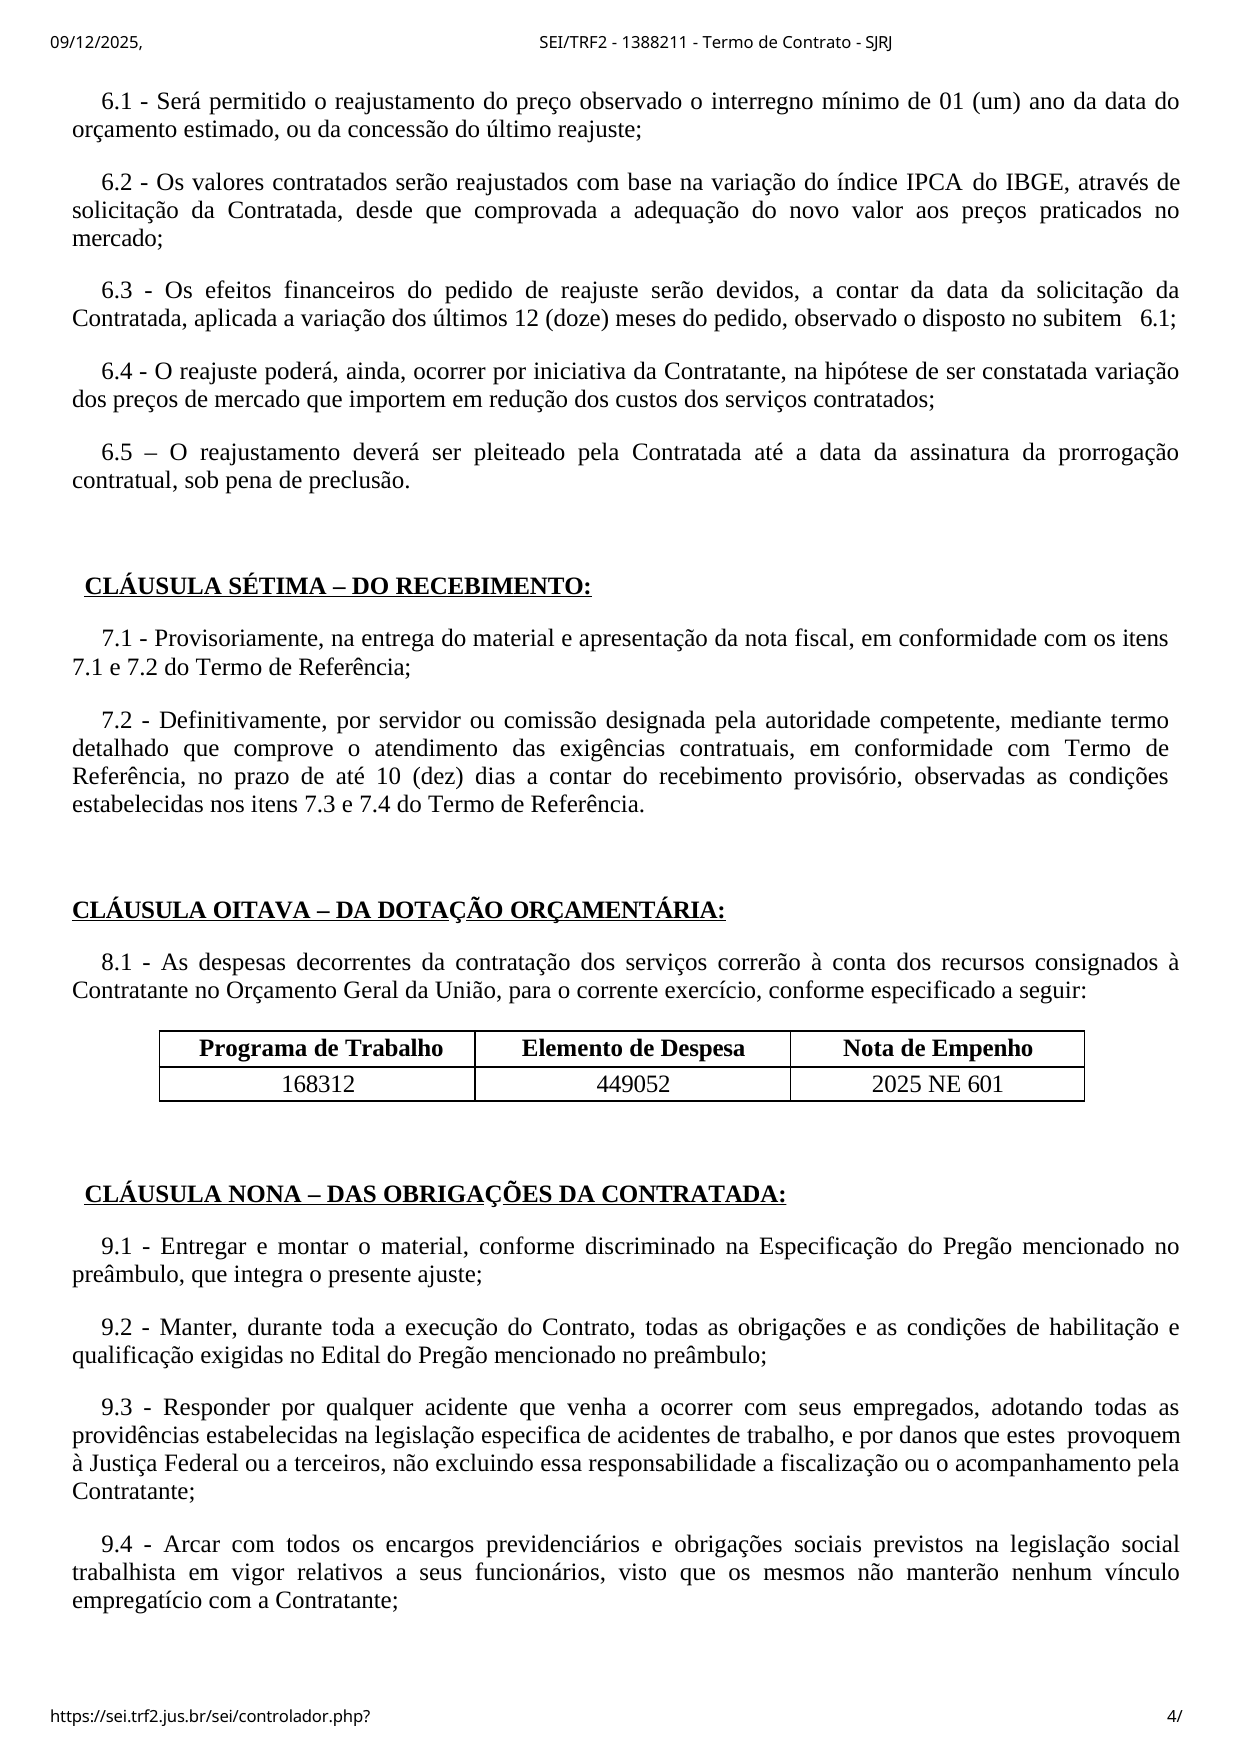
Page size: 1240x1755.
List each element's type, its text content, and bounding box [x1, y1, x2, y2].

subtitle CLÁUSULA SÉTIMA – DO RECEBIMENTO: [84, 571, 1181, 600]
subtitle CLÁUSULA NONA – DAS OBRIGAÇÕES DA CONTRATADA: [84, 1179, 1181, 1208]
text 7.1 e 7.2 do Termo de Referência; [72, 653, 1181, 681]
list - As despesas decorrentes da contratação dos serviços correrão à conta dos recursos consignados à Contratante no Orçamento Geral da União, para o corrente exercício, conforme especificado a seguir: [72, 948, 1181, 1004]
table_cell 168312 [160, 1068, 474, 1100]
table_header Elemento de Despesa [476, 1032, 790, 1066]
table_header Programa de Trabalho [160, 1032, 474, 1066]
list - Entregar e montar o material, conforme discriminado na Especificação do Pregão mencionado no preâmbulo, que integra o presente ajuste; [72, 1232, 1181, 1288]
list - Responder por qualquer acidente que venha a ocorrer com seus empregados, adotando todas as providências estabelecidas na legislação especifica de acidentes de trabalho, e por danos que estes provoquem à Justiça Federal ou a terceiros, não excluindo essa responsabilidade a fiscalização ou o acompanhamento pela Contratante; [72, 1394, 1181, 1505]
list - Os valores contratados serão reajustados com base na variação do índice IPCA do IBGE, através de solicitação da Contratada, desde que comprovada a adequação do novo valor aos preços praticados no mercado; [72, 168, 1181, 252]
list - Será permitido o reajustamento do preço observado o interregno mínimo de 01 (um) ano da data do orçamento estimado, ou da concessão do último reajuste; [72, 87, 1181, 143]
list - O reajuste poderá, ainda, ocorrer por iniciativa da Contratante, na hipótese de ser constatada variação dos preços de mercado que importem em redução dos custos dos serviços contratados; [72, 357, 1181, 413]
list - Os efeitos financeiros do pedido de reajuste serão devidos, a contar da data da solicitação da Contratada, aplicada a variação dos últimos 12 (doze) meses do pedido, observado o disposto no subitem 6.1; [72, 277, 1181, 332]
table_cell 449052 [476, 1068, 790, 1100]
list - Provisoriamente, na entrega do material e apresentação da nota fiscal, em conformidade com os itens [101, 624, 1181, 653]
text 7.2 - Definitivamente, por servidor ou comissão designada pela autoridade competente, mediante termo detalhado que comprove o atendimento das exigências contratuais, em conformidade com Termo de Referência, no prazo de até 10 (dez) dias a contar do recebimento provisório, observadas as condições estabelecidas nos itens 7.3 e 7.4 do Termo de Referência. [72, 706, 1171, 817]
table_header Nota de Empenho [791, 1032, 1084, 1066]
list – O reajustamento deverá ser pleiteado pela Contratada até a data da assinatura da prorrogação contratual, sob pena de preclusão. [72, 438, 1181, 493]
list - Arcar com todos os encargos previdenciários e obrigações sociais previstos na legislação social trabalhista em vigor relativos a seus funcionários, visto que os mesmos não manterão nenhum vínculo empregatício com a Contratante; [72, 1530, 1181, 1614]
subtitle CLÁUSULA OITAVA – DA DOTAÇÃO ORÇAMENTÁRIA: [72, 895, 1181, 924]
table_cell 2025 NE 601 [791, 1068, 1084, 1100]
list - Manter, durante toda a execução do Contrato, todas as obrigações e as condições de habilitação e qualificação exigidas no Edital do Pregão mencionado no preâmbulo; [72, 1313, 1181, 1369]
